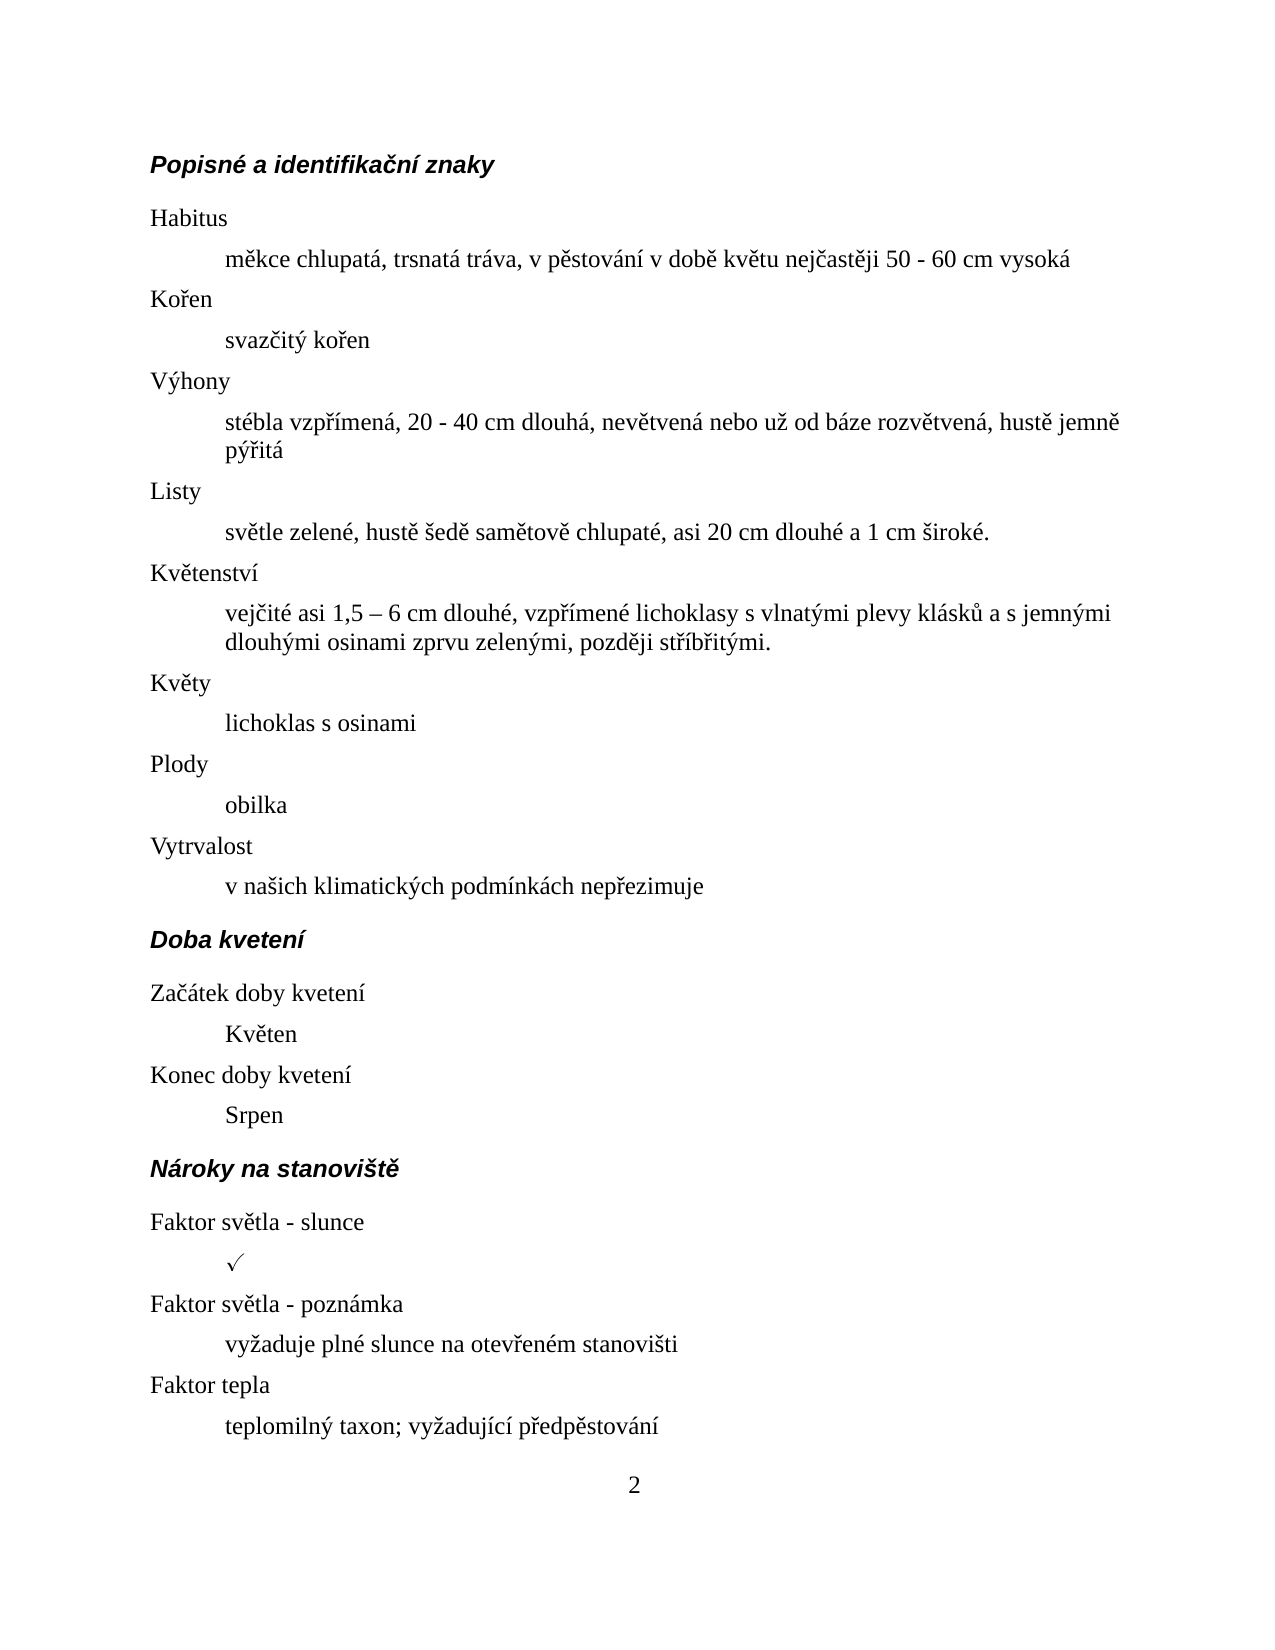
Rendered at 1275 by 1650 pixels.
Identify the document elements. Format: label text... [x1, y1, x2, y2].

text obilka [225, 790, 1125, 819]
text Plody [150, 749, 1125, 778]
text v našich klimatických podmínkách nepřezimuje [225, 871, 1125, 900]
text lichoklas s osinami [225, 708, 1125, 737]
text Květen [225, 1019, 1125, 1048]
text Habitus [150, 203, 1125, 232]
text Kořen [150, 284, 1125, 313]
subtitle Doba kvetení [150, 925, 1125, 954]
text Květenství [150, 558, 1125, 586]
text vyžaduje plné slunce na otevřeném stanovišti [225, 1329, 1125, 1358]
text svazčitý kořen [225, 325, 1125, 354]
text ✓ [225, 1248, 1125, 1277]
text světle zelené, hustě šedě samětově chlupaté, asi 20 cm dlouhé a 1 cm široké. [225, 517, 1125, 546]
text Vytrvalost [150, 831, 1125, 859]
text Faktor světla - slunce [150, 1207, 1125, 1236]
text Květy [150, 668, 1125, 697]
text stébla vzpřímená, 20 - 40 cm dlouhá, nevětvená nebo už od báze rozvětvená, hustě jemně pýřitá [225, 407, 1125, 464]
text Konec doby kvetení [150, 1060, 1125, 1088]
text Začátek doby kvetení [150, 978, 1125, 1007]
text Srpen [225, 1100, 1125, 1129]
text Listy [150, 476, 1125, 505]
text vejčité asi 1,5 – 6 cm dlouhé, vzpřímené lichoklasy s vlnatými plevy klásků a s jemnými dlouhými osinami zprvu zelenými, později stříbřitými. [225, 598, 1125, 656]
text teplomilný taxon; vyžadující předpěstování [225, 1411, 1125, 1439]
text měkce chlupatá, trsnatá tráva, v pěstování v době květu nejčastěji 50 - 60 cm vysoká [225, 244, 1125, 272]
text Faktor tepla [150, 1370, 1125, 1399]
text Faktor světla - poznámka [150, 1289, 1125, 1317]
text Výhony [150, 366, 1125, 395]
subtitle Nároky na stanoviště [150, 1154, 1125, 1183]
subtitle Popisné a identifikační znaky [150, 150, 1125, 178]
